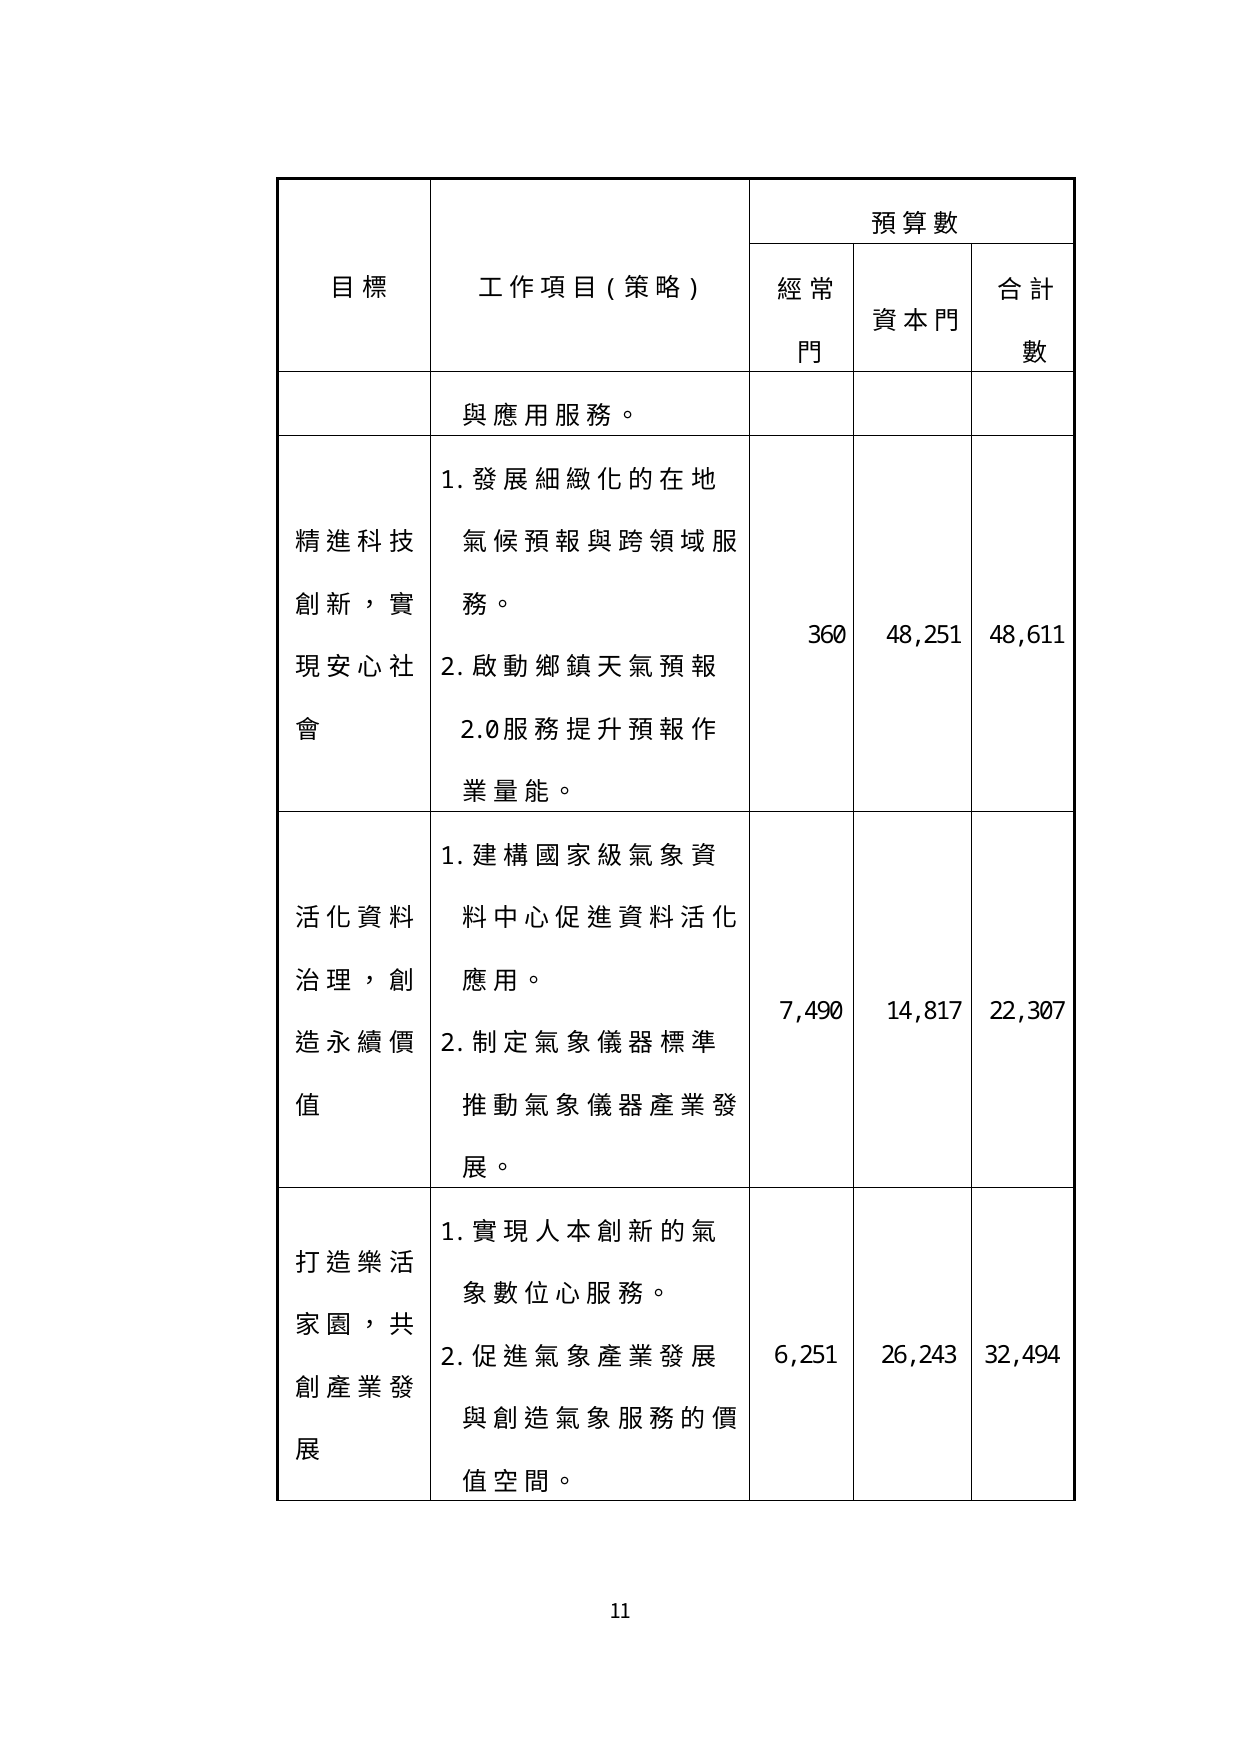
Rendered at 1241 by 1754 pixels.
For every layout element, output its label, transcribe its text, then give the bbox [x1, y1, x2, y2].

table_cell 精進科技創新，實現安心社會 [279, 436, 430, 811]
table_cell 22,307 [972, 812, 1073, 1187]
table_cell 7,490 [750, 812, 853, 1187]
table_cell 48,251 [854, 436, 971, 811]
table_cell 經常門 [750, 244, 853, 371]
table_header 預算數 [750, 180, 1073, 243]
table_cell 1.實現人本創新的氣象數位心服務。 2.促進氣象產業發展與創造氣象服務的價值空間。 [431, 1188, 749, 1500]
table_cell 14,817 [854, 812, 971, 1187]
table_cell 360 [750, 436, 853, 811]
table_cell 1.發展細緻化的在地氣候預報與跨領域服務。 2.啟動鄉鎮天氣預報2.0服務提升預報作業量能。 [431, 436, 749, 811]
table_cell 26,243 [854, 1188, 971, 1500]
table_cell [750, 372, 853, 434]
table_cell 48,611 [972, 436, 1073, 811]
table_cell [279, 372, 430, 434]
table_header 目標 [279, 180, 430, 371]
table_cell 資本門 [854, 244, 971, 371]
table_cell 活化資料治理，創造永續價值 [279, 812, 430, 1187]
table_cell 打造樂活家園，共創產業發展 [279, 1188, 430, 1500]
table_cell 32,494 [972, 1188, 1073, 1500]
table_cell [854, 372, 971, 434]
table_cell 與應用服務。 [431, 372, 749, 434]
table_cell [972, 372, 1073, 434]
table_cell 合計數 [972, 244, 1073, 371]
table_header 工作項目(策略) [431, 180, 749, 371]
table_cell 1.建構國家級氣象資料中心促進資料活化應用。 2.制定氣象儀器標準推動氣象儀器產業發展。 [431, 812, 749, 1187]
table_cell 6,251 [750, 1188, 853, 1500]
